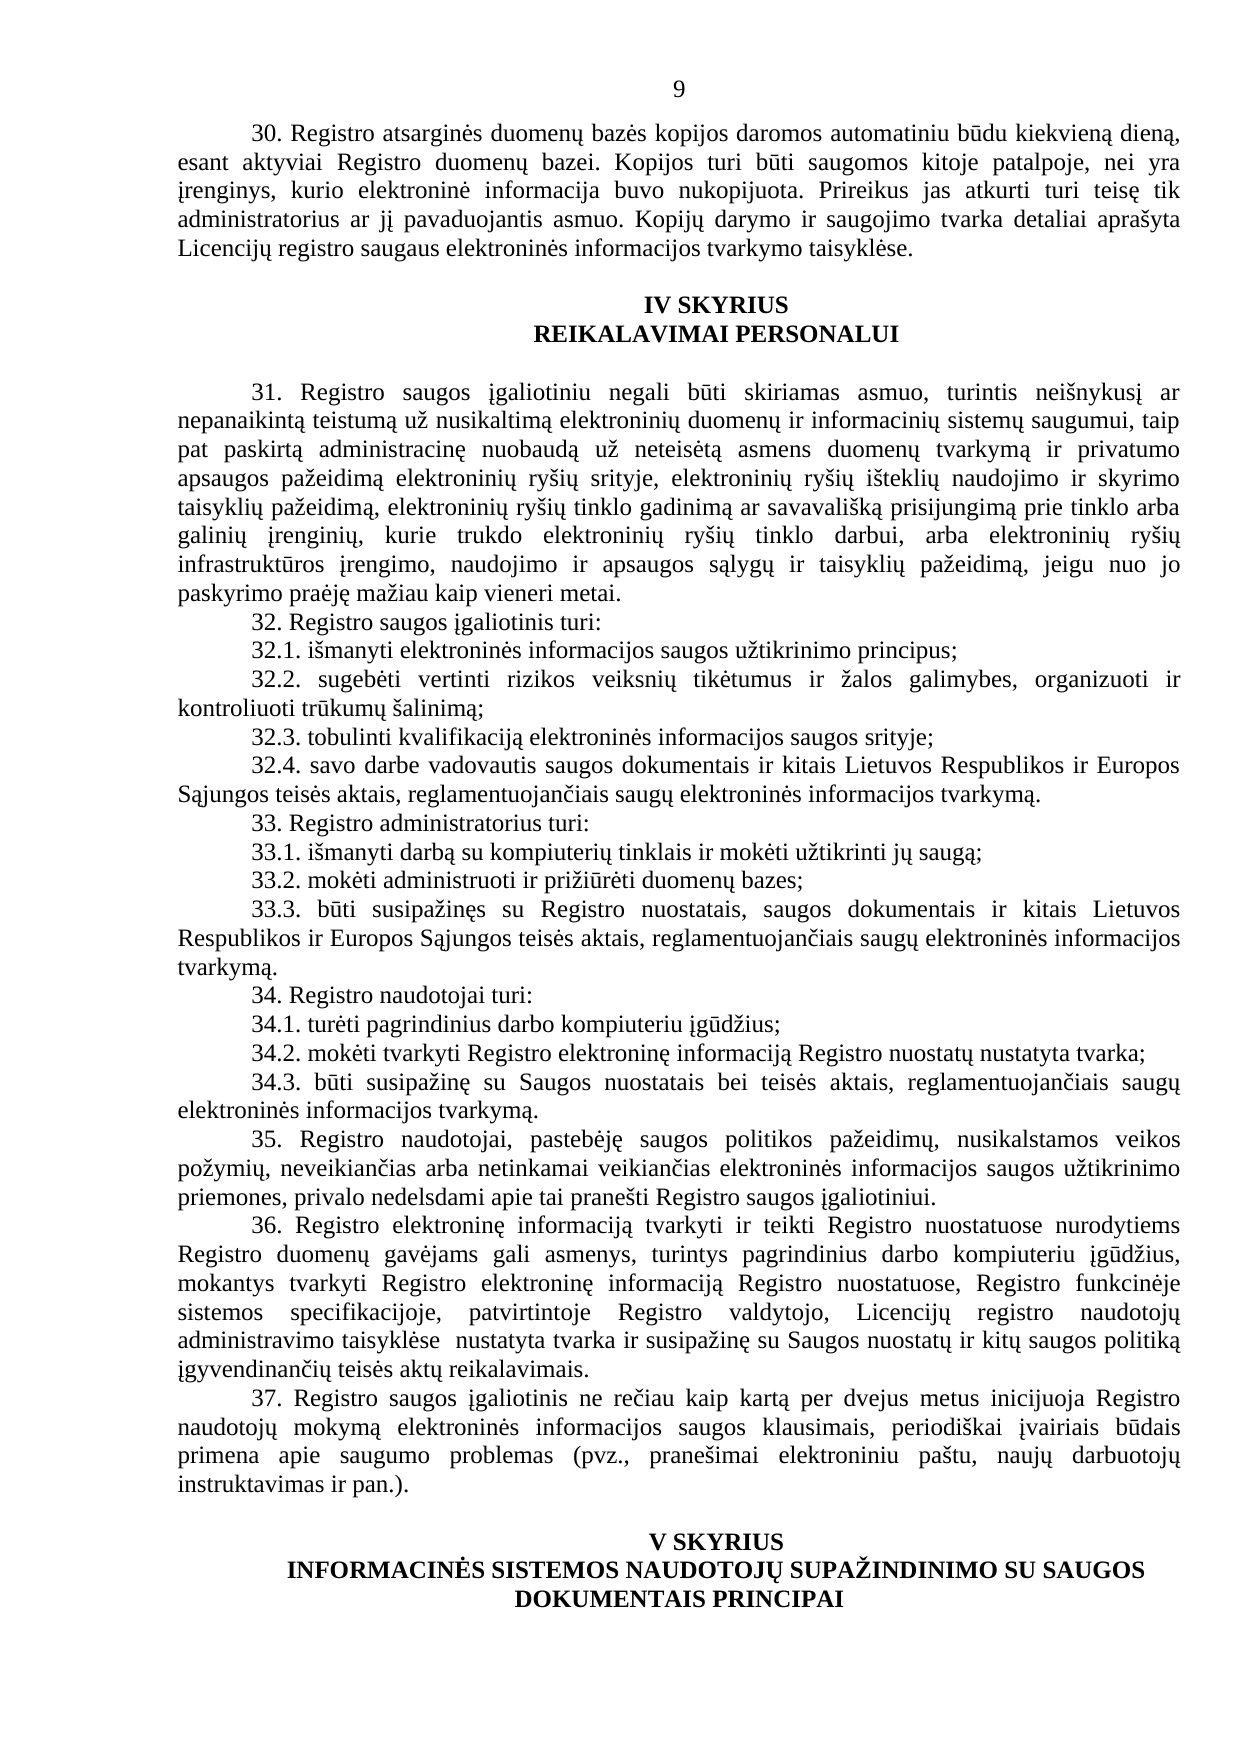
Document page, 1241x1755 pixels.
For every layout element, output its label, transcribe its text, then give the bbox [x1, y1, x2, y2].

text 32.4. savo darbe vadovautis saugos dokumentais ir kitais Lietuvos Respublikos ir Europos Sąjungos teisės aktais, reglamentuojančiais saugų elektroninės informacijos tvarkymą. [177, 751, 1181, 808]
text 33.3. būti susipažinęs su Registro nuostatais, saugos dokumentais ir kitais Lietuvos Respublikos ir Europos Sąjungos teisės aktais, reglamentuojančiais saugų elektroninės informacijos tvarkymą. [177, 894, 1181, 981]
text 37. Registro saugos įgaliotinis ne rečiau kaip kartą per dvejus metus inicijuoja Registro naudotojų mokymą elektroninės informacijos saugos klausimais, periodiškai įvairiais būdais primena apie saugumo problemas (pvz., pranešimai elektroniniu paštu, naujų darbuotojų instruktavimas ir pan.). [177, 1383, 1181, 1498]
text 32. Registro saugos įgaliotinis turi: [177, 607, 1181, 636]
text 32.2. sugebėti vertinti rizikos veiksnių tikėtumus ir žalos galimybes, organizuoti ir kontroliuoti trūkumų šalinimą; [177, 664, 1181, 722]
text 30. Registro atsarginės duomenų bazės kopijos daromos automatiniu būdu kiekvieną dieną, esant aktyviai Registro duomenų bazei. Kopijos turi būti saugomos kitoje patalpoje, nei yra įrenginys, kurio elektroninė informacija buvo nukopijuota. Prireikus jas atkurti turi teisę tik administratorius ar jį pavaduojantis asmuo. Kopijų darymo ir saugojimo tvarka detaliai aprašyta Licencijų registro saugaus elektroninės informacijos tvarkymo taisyklėse. [177, 118, 1181, 262]
text 34.3. būti susipažinę su Saugos nuostatais bei teisės aktais, reglamentuojančiais saugų elektroninės informacijos tvarkymą. [177, 1067, 1181, 1124]
text 33. Registro administratorius turi: [177, 808, 1181, 837]
text V SKYRIUS [177, 1527, 1181, 1556]
text 34.2. mokėti tvarkyti Registro elektroninę informaciją Registro nuostatų nustatyta tvarka; [177, 1038, 1181, 1067]
text 32.1. išmanyti elektroninės informacijos saugos užtikrinimo principus; [177, 636, 1181, 664]
text INFORMACINĖS SISTEMOS NAUDOTOJŲ SUPAŽINDINIMO SU SAUGOS DOKUMENTAIS PRINCIPAI [177, 1556, 1181, 1613]
text 34. Registro naudotojai turi: [177, 981, 1181, 1009]
text REIKALAVIMAI PERSONALUI [177, 319, 1181, 348]
text 31. Registro saugos įgaliotiniu negali būti skiriamas asmuo, turintis neišnykusį ar nepanaikintą teistumą už nusikaltimą elektroninių duomenų ir informacinių sistemų saugumui, taip pat paskirtą administracinę nuobaudą už neteisėtą asmens duomenų tvarkymą ir privatumo apsaugos pažeidimą elektroninių ryšių srityje, elektroninių ryšių išteklių naudojimo ir skyrimo taisyklių pažeidimą, elektroninių ryšių tinklo gadinimą ar savavališką prisijungimą prie tinklo arba galinių įrenginių, kurie trukdo elektroninių ryšių tinklo darbui, arba elektroninių ryšių infrastruktūros įrengimo, naudojimo ir apsaugos sąlygų ir taisyklių pažeidimą, jeigu nuo jo paskyrimo praėję mažiau kaip vieneri metai. [177, 377, 1181, 607]
text 36. Registro elektroninę informaciją tvarkyti ir teikti Registro nuostatuose nurodytiems Registro duomenų gavėjams gali asmenys, turintys pagrindinius darbo kompiuteriu įgūdžius, mokantys tvarkyti Registro elektroninę informaciją Registro nuostatuose, Registro funkcinėje sistemos specifikacijoje, patvirtintoje Registro valdytojo, Licencijų registro naudotojų administravimo taisyklėse nustatyta tvarka ir susipažinę su Saugos nuostatų ir kitų saugos politiką įgyvendinančių teisės aktų reikalavimais. [177, 1211, 1181, 1383]
text 33.1. išmanyti darbą su kompiuterių tinklais ir mokėti užtikrinti jų saugą; [177, 837, 1181, 866]
text 35. Registro naudotojai, pastebėję saugos politikos pažeidimų, nusikalstamos veikos požymių, neveikiančias arba netinkamai veikiančias elektroninės informacijos saugos užtikrinimo priemones, privalo nedelsdami apie tai pranešti Registro saugos įgaliotiniui. [177, 1124, 1181, 1211]
text 32.3. tobulinti kvalifikaciją elektroninės informacijos saugos srityje; [177, 722, 1181, 751]
text 34.1. turėti pagrindinius darbo kompiuteriu įgūdžius; [177, 1009, 1181, 1038]
text 33.2. mokėti administruoti ir prižiūrėti duomenų bazes; [177, 866, 1181, 894]
text IV SKYRIUS [177, 291, 1181, 319]
